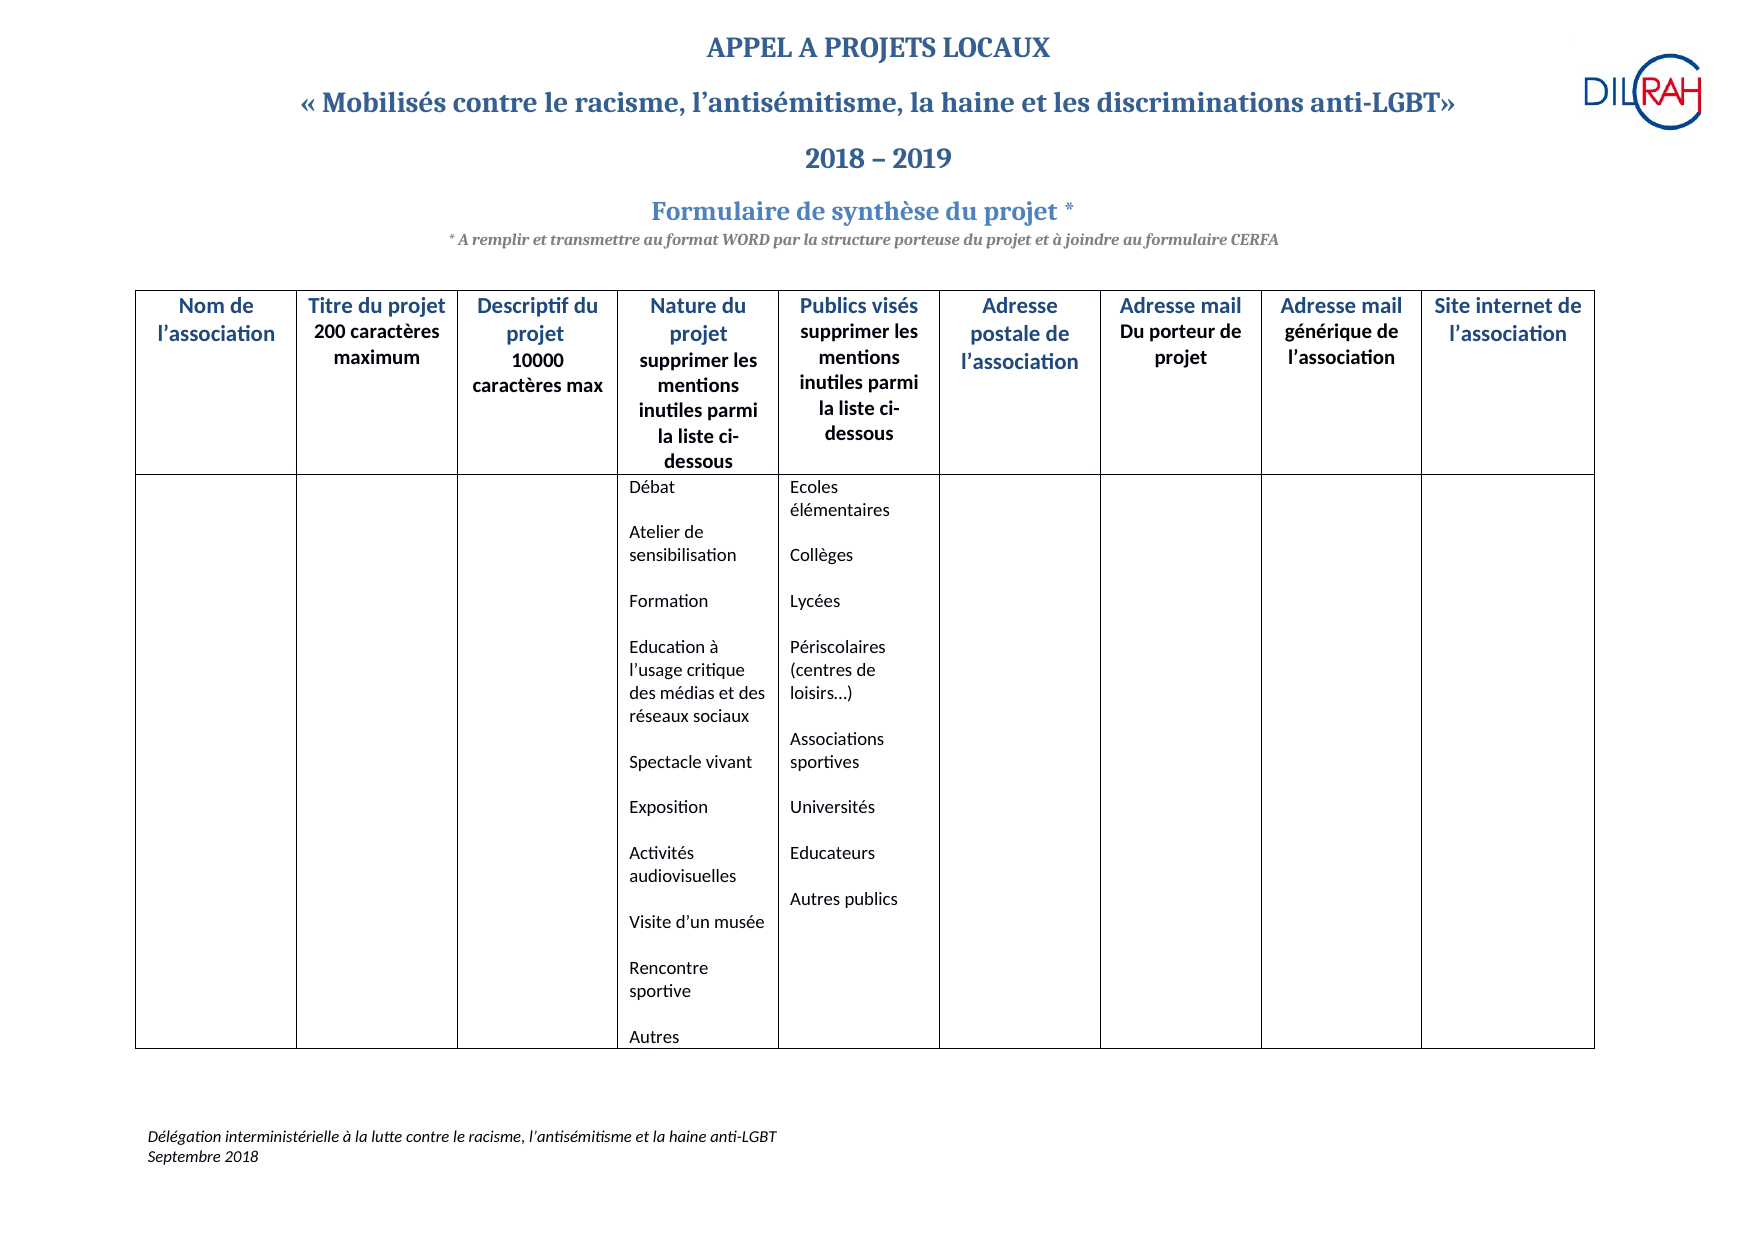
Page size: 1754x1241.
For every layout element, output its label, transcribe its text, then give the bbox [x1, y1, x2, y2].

table_cell Ecoles élémentaires Collèges Lycées Périscolaires (centres de loisirs…) Associations sportives Universités Educateurs Autres publics [779, 475, 939, 1048]
table_cell [136, 475, 296, 1048]
table_cell [297, 475, 457, 1048]
picture [1569, 38, 1716, 141]
table_cell [1422, 475, 1594, 1048]
subtitle Formulaire de synthèse du projet * * A remplir et transmettre au format WORD par la structure porteuse du projet et à joindre au formulaire CERFA [148, 196, 1580, 285]
table_header Adresse mail Du porteur de projet [1101, 291, 1261, 474]
table_header Site internet de l’association [1422, 291, 1594, 474]
table_header Publics visés supprimer les mentions inutiles parmi la liste ci-dessous [779, 291, 939, 474]
table_header Nature du projet supprimer les mentions inutiles parmi la liste ci-dessous [618, 291, 778, 474]
table_cell [940, 475, 1100, 1048]
table_header Adresse postale de l’association [940, 291, 1100, 474]
table_header Titre du projet 200 caractères maximum [297, 291, 457, 474]
table_header Nom de l’association [136, 291, 296, 474]
table_cell [1262, 475, 1421, 1048]
table_cell [1101, 475, 1261, 1048]
table_header Adresse mail générique de l’association [1262, 291, 1421, 474]
table_cell [458, 475, 617, 1048]
table_header Descriptif du projet 10000 caractères max [458, 291, 617, 474]
table_cell Débat Atelier de sensibilisation Formation Education à l’usage critique des médias et des réseaux sociaux Spectacle vivant Exposition Activités audiovisuelles Visite d’un musée Rencontre sportive Autres [618, 475, 778, 1048]
